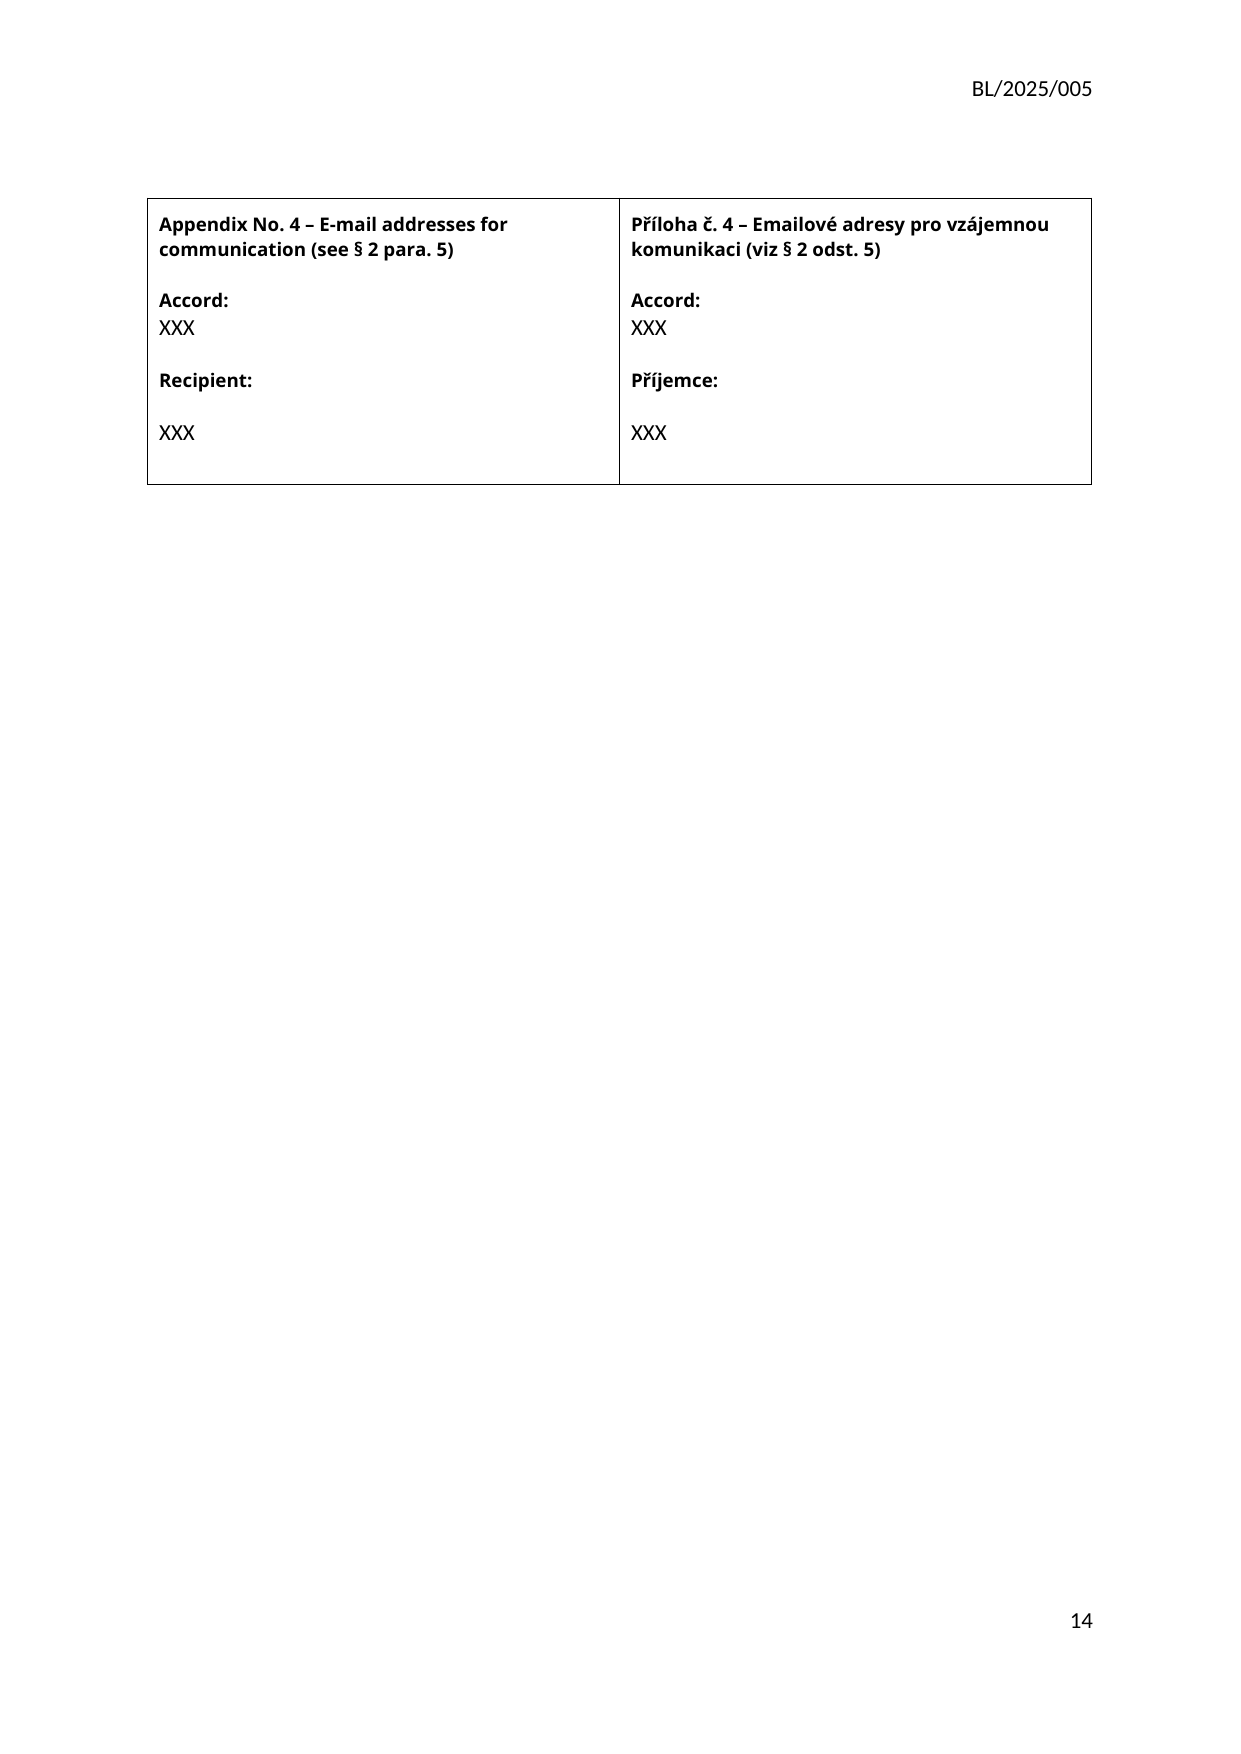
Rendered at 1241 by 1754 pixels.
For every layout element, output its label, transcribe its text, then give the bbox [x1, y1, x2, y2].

table_header Appendix No. 4 – E-mail addresses for communication (see § 2 para. 5) Accord: XXX Recipient: XXX [148, 199, 619, 484]
table_header Příloha č. 4 – Emailové adresy pro vzájemnou komunikaci (viz § 2 odst. 5) Accord: XXX Příjemce: XXX [620, 199, 1091, 484]
